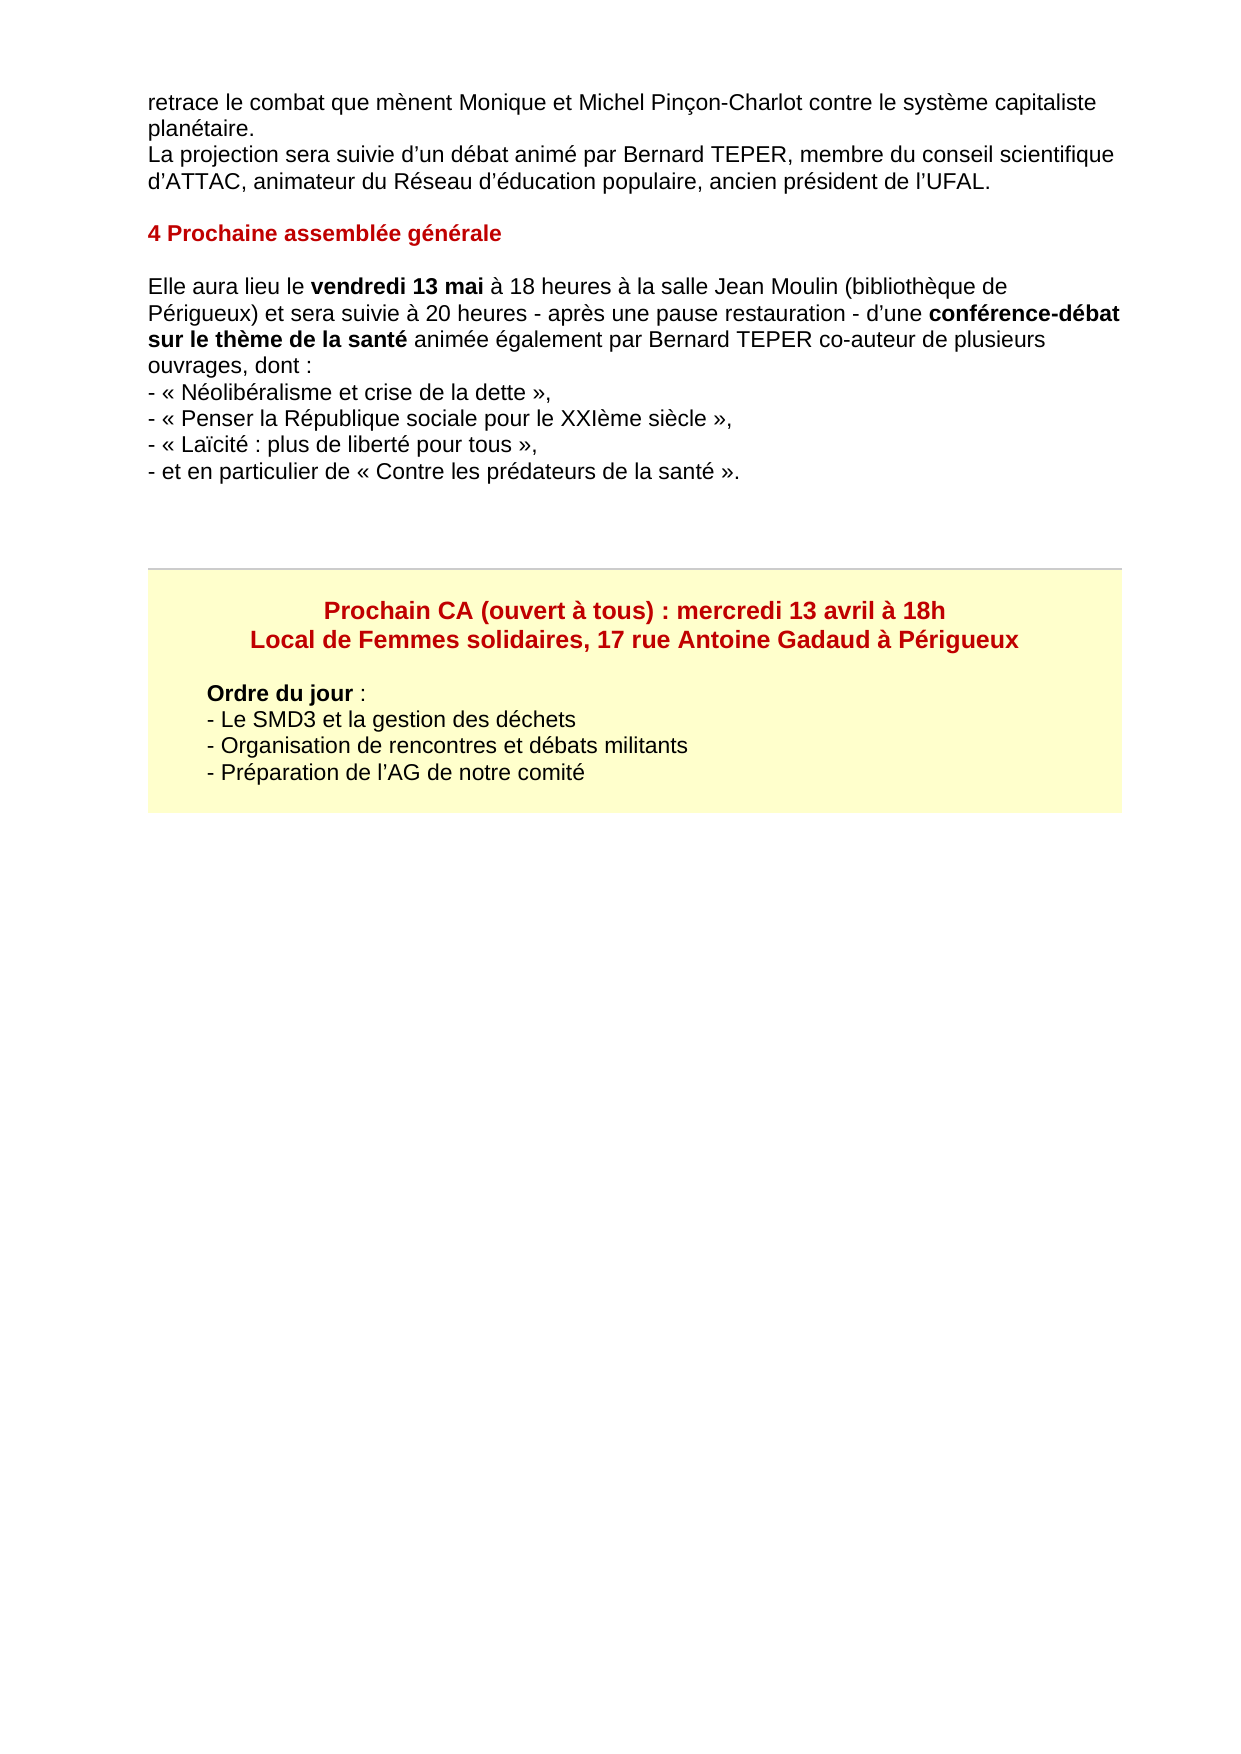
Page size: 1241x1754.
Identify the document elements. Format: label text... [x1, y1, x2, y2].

text - « Laïcité : plus de liberté pour tous », [148, 431, 1122, 458]
text - « Penser la République sociale pour le XXIème siècle », [148, 405, 1122, 431]
text - Organisation de rencontres et débats militants [148, 732, 1122, 759]
text retrace le combat que mènent Monique et Michel Pinçon-Charlot contre le système capitaliste planétaire. [148, 89, 1122, 141]
text Local de Femmes solidaires, 17 rue Antoine Gadaud à Périgueux [148, 624, 1122, 653]
text 4 Prochaine assemblée générale [148, 220, 1122, 247]
text - « Néolibéralisme et crise de la dette », [148, 378, 1122, 405]
text - et en particulier de « Contre les prédateurs de la santé ». [148, 458, 1122, 484]
text Ordre du jour : [148, 680, 1122, 706]
text La projection sera suivie d’un débat animé par Bernard TEPER, membre du conseil scientifique d’ATTAC, animateur du Réseau d’éducation populaire, ancien président de l’UFAL. [148, 141, 1122, 194]
text Elle aura lieu le vendredi 13 mai à 18 heures à la salle Jean Moulin (bibliothèque de Périgueux) et sera suivie à 20 heures - après une pause restauration - d’une conférence-débat sur le thème de la santé animée également par Bernard TEPER co-auteur de plusieurs ouvrages, dont : [148, 273, 1122, 378]
text - Préparation de l’AG de notre comité [148, 759, 1122, 785]
text - Le SMD3 et la gestion des déchets [148, 706, 1122, 732]
text Prochain CA (ouvert à tous) : mercredi 13 avril à 18h [148, 596, 1122, 624]
